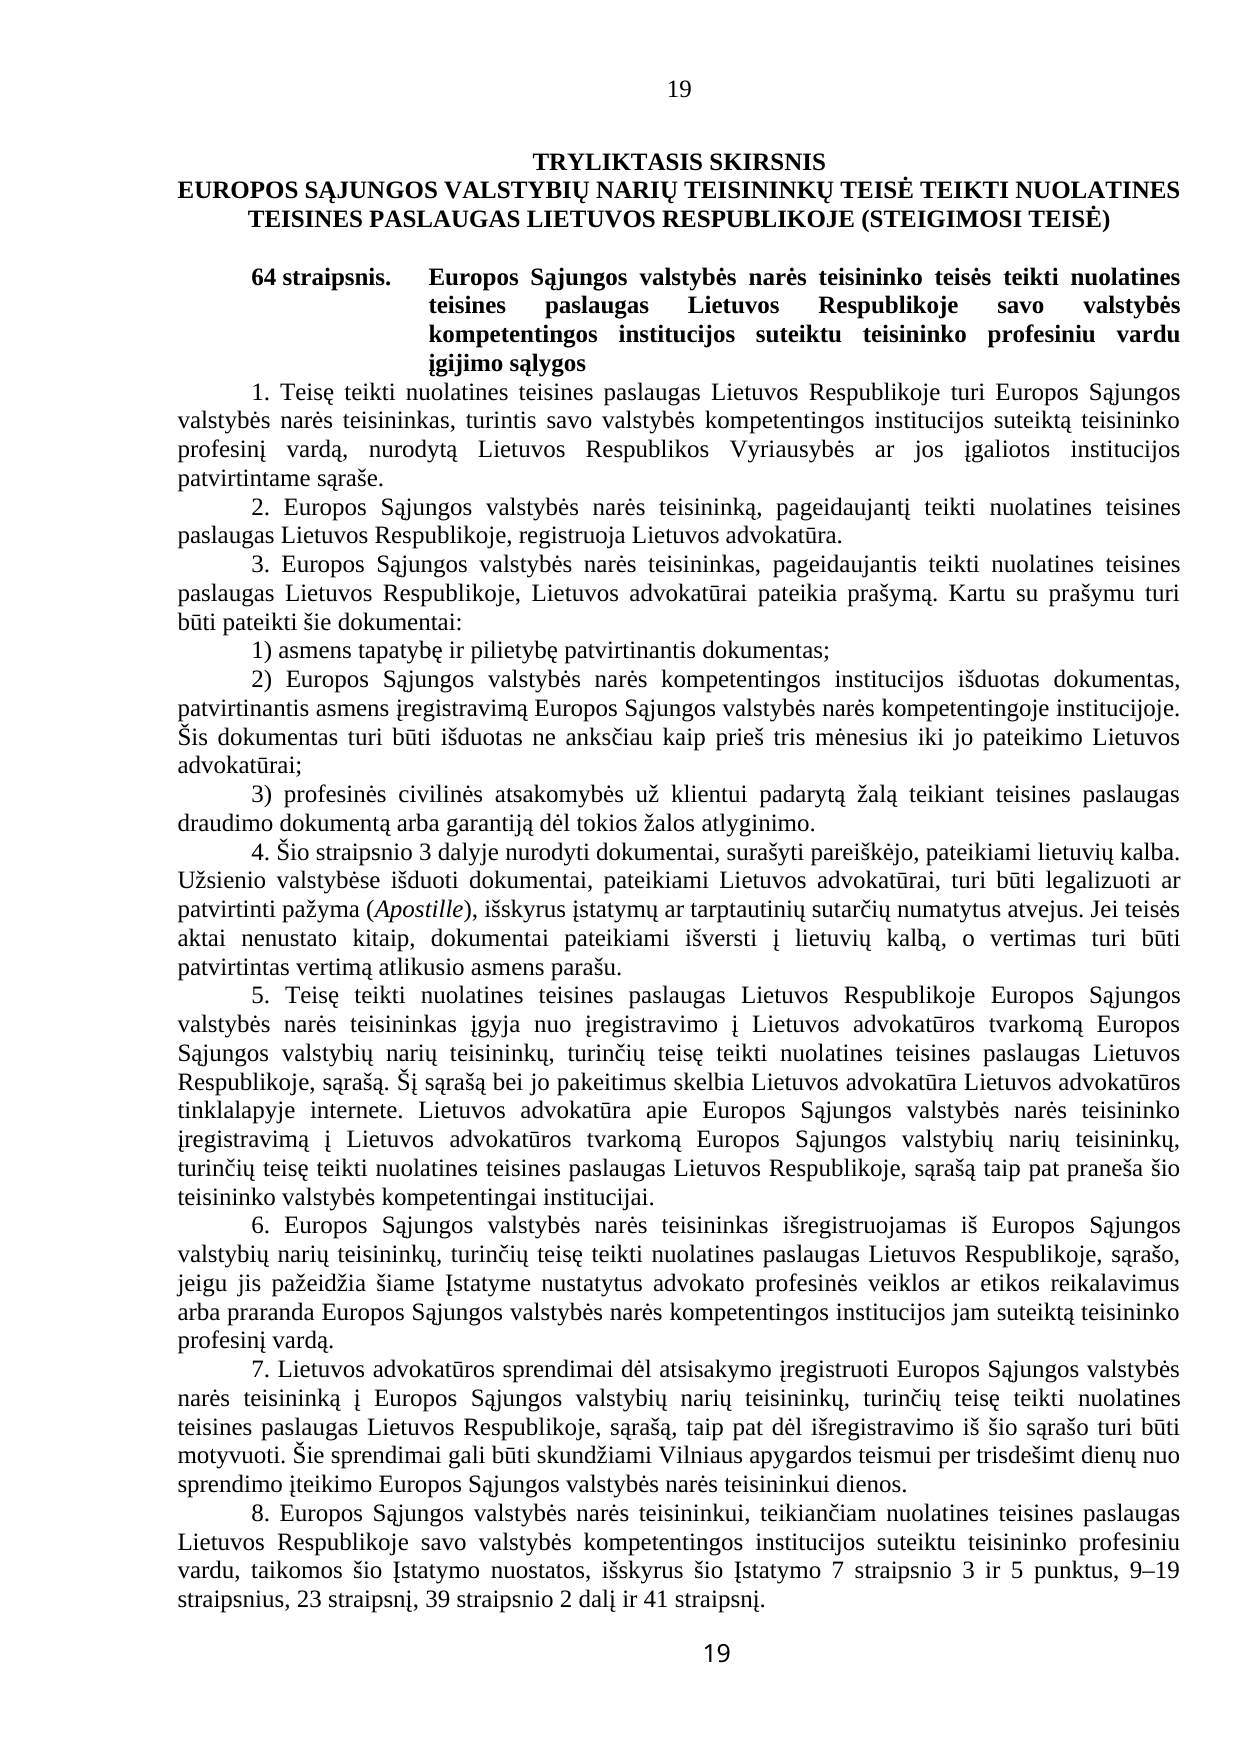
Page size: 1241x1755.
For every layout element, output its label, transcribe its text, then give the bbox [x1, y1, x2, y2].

text 2. Europos Sąjungos valstybės narės teisininką, pageidaujantį teikti nuolatines teisines paslaugas Lietuvos Respublikoje, registruoja Lietuvos advokatūra. [177, 492, 1181, 549]
text 5. Teisę teikti nuolatines teisines paslaugas Lietuvos Respublikoje Europos Sąjungos valstybės narės teisininkas įgyja nuo įregistravimo į Lietuvos advokatūros tvarkomą Europos Sąjungos valstybių narių teisininkų, turinčių teisę teikti nuolatines teisines paslaugas Lietuvos Respublikoje, sąrašą. Šį sąrašą bei jo pakeitimus skelbia Lietuvos advokatūra Lietuvos advokatūros tinklalapyje internete. Lietuvos advokatūra apie Europos Sąjungos valstybės narės teisininko įregistravimą į Lietuvos advokatūros tvarkomą Europos Sąjungos valstybių narių teisininkų, turinčių teisę teikti nuolatines teisines paslaugas Lietuvos Respublikoje, sąrašą taip pat praneša šio teisininko valstybės kompetentingai institucijai. [177, 981, 1181, 1211]
text 8. Europos Sąjungos valstybės narės teisininkui, teikiančiam nuolatines teisines paslaugas Lietuvos Respublikoje savo valstybės kompetentingos institucijos suteiktu teisininko profesiniu vardu, taikomos šio Įstatymo nuostatos, išskyrus šio Įstatymo 7 straipsnio 3 ir 5 punktus, 9–19 straipsnius, 23 straipsnį, 39 straipsnio 2 dalį ir 41 straipsnį. [177, 1498, 1181, 1613]
text 6. Europos Sąjungos valstybės narės teisininkas išregistruojamas iš Europos Sąjungos valstybių narių teisininkų, turinčių teisę teikti nuolatines paslaugas Lietuvos Respublikoje, sąrašo, jeigu jis pažeidžia šiame Įstatyme nustatytus advokato profesinės veiklos ar etikos reikalavimus arba praranda Europos Sąjungos valstybės narės kompetentingos institucijos jam suteiktą teisininko profesinį vardą. [177, 1211, 1181, 1354]
text 3. Europos Sąjungos valstybės narės teisininkas, pageidaujantis teikti nuolatines teisines paslaugas Lietuvos Respublikoje, Lietuvos advokatūrai pateikia prašymą. Kartu su prašymu turi būti pateikti šie dokumentai: [177, 549, 1181, 636]
text 4. Šio straipsnio 3 dalyje nurodyti dokumentai, surašyti pareiškėjo, pateikiami lietuvių kalba. Užsienio valstybėse išduoti dokumentai, pateikiami Lietuvos advokatūrai, turi būti legalizuoti ar patvirtinti pažyma (Apostille), išskyrus įstatymų ar tarptautinių sutarčių numatytus atvejus. Jei teisės aktai nenustato kitaip, dokumentai pateikiami išversti į lietuvių kalbą, o vertimas turi būti patvirtintas vertimą atlikusio asmens parašu. [177, 837, 1181, 981]
text EUROPOS SĄJUNGOS VALSTYBIŲ NARIŲ TEISININKŲ TEISĖ TEIKTI NUOLATINES TEISINES PASLAUGAS LIETUVOS RESPUBLIKOJE (STEIGIMOSI TEISĖ) [177, 176, 1181, 233]
text 7. Lietuvos advokatūros sprendimai dėl atsisakymo įregistruoti Europos Sąjungos valstybės narės teisininką į Europos Sąjungos valstybių narių teisininkų, turinčių teisę teikti nuolatines teisines paslaugas Lietuvos Respublikoje, sąrašą, taip pat dėl išregistravimo iš šio sąrašo turi būti motyvuoti. Šie sprendimai gali būti skundžiami Vilniaus apygardos teismui per trisdešimt dienų nuo sprendimo įteikimo Europos Sąjungos valstybės narės teisininkui dienos. [177, 1354, 1181, 1498]
text 64 straipsnis. Europos Sąjungos valstybės narės teisininko teisės teikti nuolatines teisines paslaugas Lietuvos Respublikoje savo valstybės kompetentingos institucijos suteiktu teisininko profesiniu vardu įgijimo sąlygos [251, 262, 1181, 377]
text 1) asmens tapatybę ir pilietybę patvirtinantis dokumentas; [177, 636, 1181, 664]
text TRYLIKTASIS SKIRSNIS [177, 147, 1181, 176]
text 2) Europos Sąjungos valstybės narės kompetentingos institucijos išduotas dokumentas, patvirtinantis asmens įregistravimą Europos Sąjungos valstybės narės kompetentingoje institucijoje. Šis dokumentas turi būti išduotas ne anksčiau kaip prieš tris mėnesius iki jo pateikimo Lietuvos advokatūrai; [177, 664, 1181, 779]
text 1. Teisę teikti nuolatines teisines paslaugas Lietuvos Respublikoje turi Europos Sąjungos valstybės narės teisininkas, turintis savo valstybės kompetentingos institucijos suteiktą teisininko profesinį vardą, nurodytą Lietuvos Respublikos Vyriausybės ar jos įgaliotos institucijos patvirtintame sąraše. [177, 377, 1181, 492]
text 3) profesinės civilinės atsakomybės už klientui padarytą žalą teikiant teisines paslaugas draudimo dokumentą arba garantiją dėl tokios žalos atlyginimo. [177, 779, 1181, 837]
